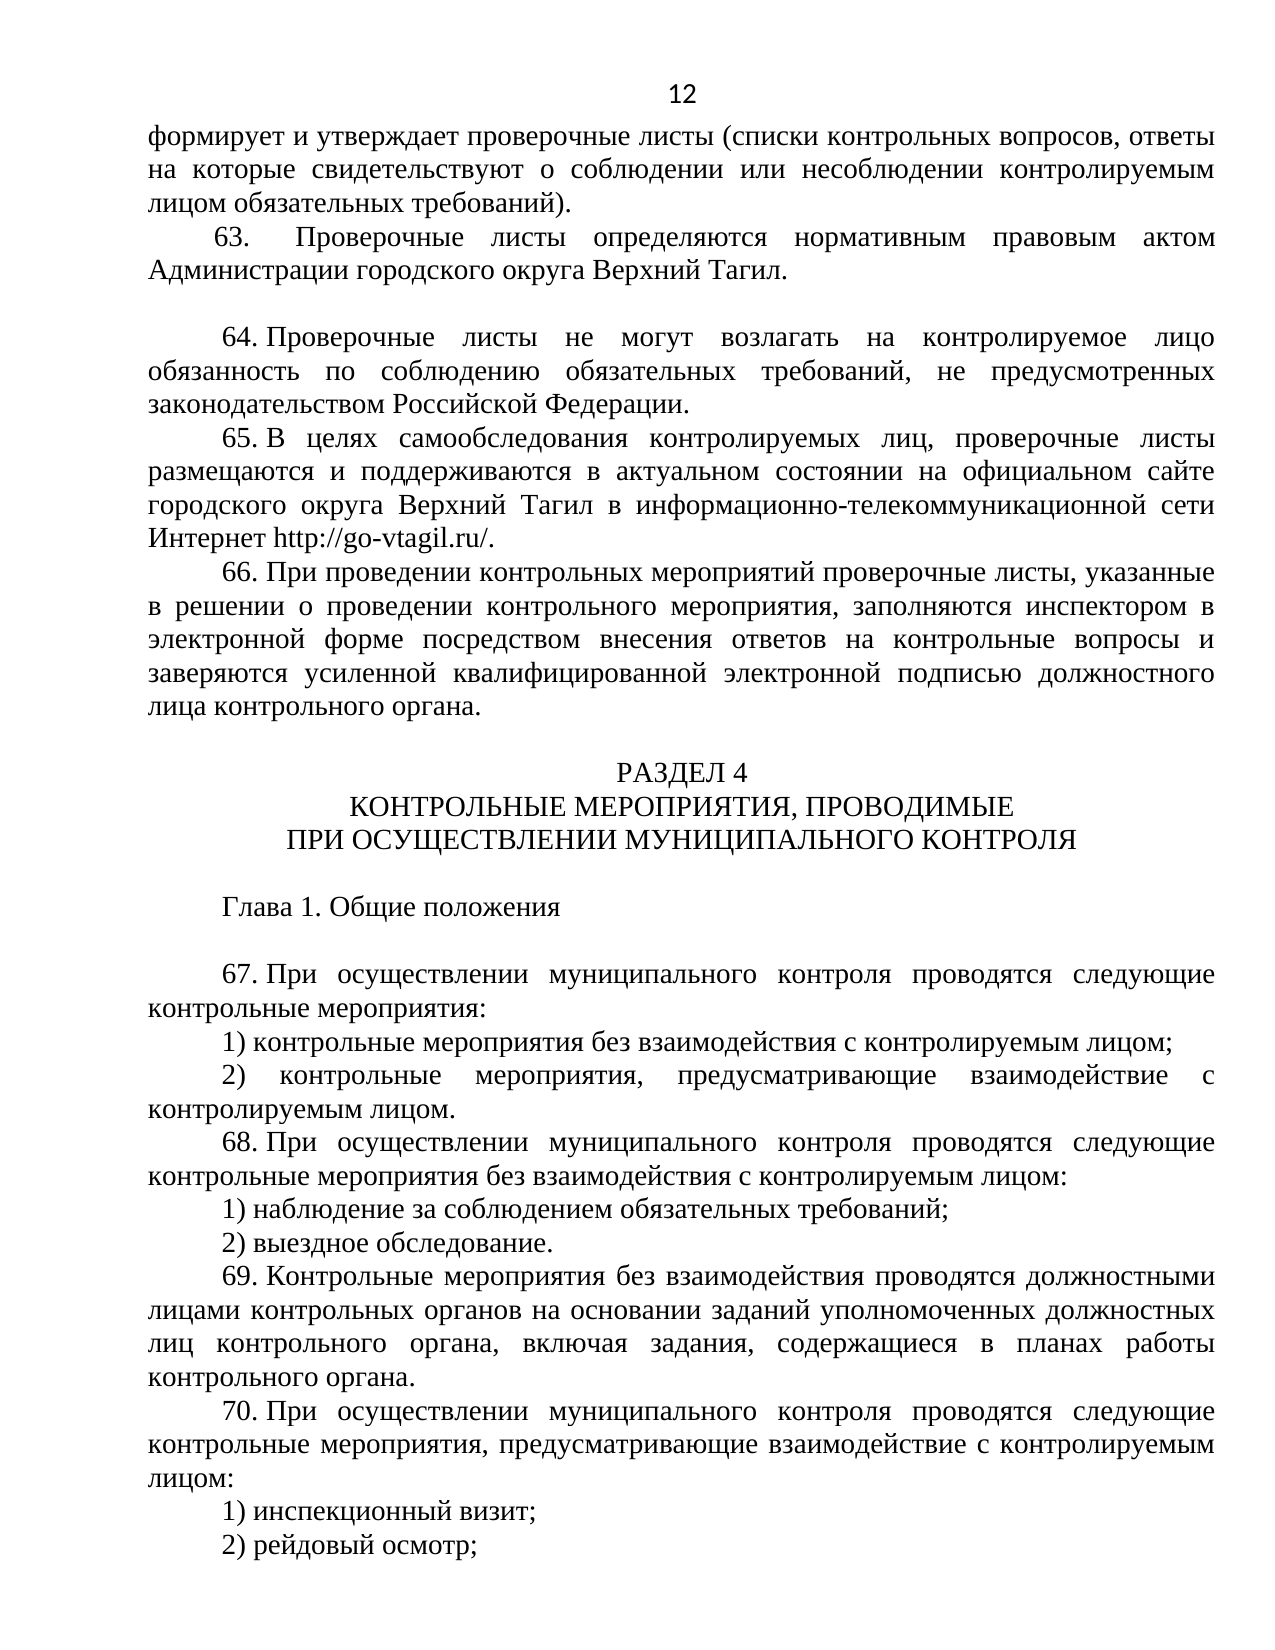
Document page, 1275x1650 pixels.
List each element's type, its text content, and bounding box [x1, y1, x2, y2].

text 2) контрольные мероприятия, предусматривающие взаимодействие с контролируемым лицом. [148, 1057, 1216, 1124]
list При осуществлении муниципального контроля проводятся следующие контрольные мероприятия, предусматривающие взаимодействие с контролируемым лицом: [148, 1393, 1216, 1493]
text 1) наблюдение за соблюдением обязательных требований; [148, 1191, 1216, 1225]
text 1) инспекционный визит; [148, 1493, 1216, 1527]
text 2) выездное обследование. [148, 1225, 1216, 1258]
list формирует и утверждает проверочные листы (списки контрольных вопросов, ответы на которые свидетельствуют о соблюдении или несоблюдении контролируемым лицом обязательных требований). [148, 118, 1216, 219]
list При осуществлении муниципального контроля проводятся следующие контрольные мероприятия без взаимодействия с контролируемым лицом: [148, 1124, 1216, 1191]
list Контрольные мероприятия без взаимодействия проводятся должностными лицами контрольных органов на основании заданий уполномоченных должностных лиц контрольного органа, включая задания, содержащиеся в планах работы контрольного органа. [148, 1258, 1216, 1393]
text ПРИ ОСУЩЕСТВЛЕНИИ МУНИЦИПАЛЬНОГО КОНТРОЛЯ [148, 822, 1216, 856]
text 1) контрольные мероприятия без взаимодействия с контролируемым лицом; [148, 1024, 1216, 1057]
list Проверочные листы не могут возлагать на контролируемое лицо обязанность по соблюдению обязательных требований, не предусмотренных законодательством Российской Федерации. [148, 319, 1216, 420]
list При осуществлении муниципального контроля проводятся следующие контрольные мероприятия: [148, 957, 1216, 1024]
text РАЗДЕЛ 4 [148, 755, 1216, 789]
text КОНТРОЛЬНЫЕ МЕРОПРИЯТИЯ, ПРОВОДИМЫЕ [148, 789, 1216, 822]
list В целях самообследования контролируемых лиц, проверочные листы размещаются и поддерживаются в актуальном состоянии на официальном сайте городского округа Верхний Тагил в информационно-телекоммуникационной сети Интернет http://go-vtagil.ru/. [148, 420, 1216, 554]
list Проверочные листы определяются нормативным правовым актом Администрации городского округа Верхний Тагил. [148, 219, 1216, 286]
text Глава 1. Общие положения [148, 889, 1216, 923]
list При проведении контрольных мероприятий проверочные листы, указанные в решении о проведении контрольного мероприятия, заполняются инспектором в электронной форме посредством внесения ответов на контрольные вопросы и заверяются усиленной квалифицированной электронной подписью должностного лица контрольного органа. [148, 554, 1216, 722]
text 2) рейдовый осмотр; [148, 1527, 1216, 1560]
